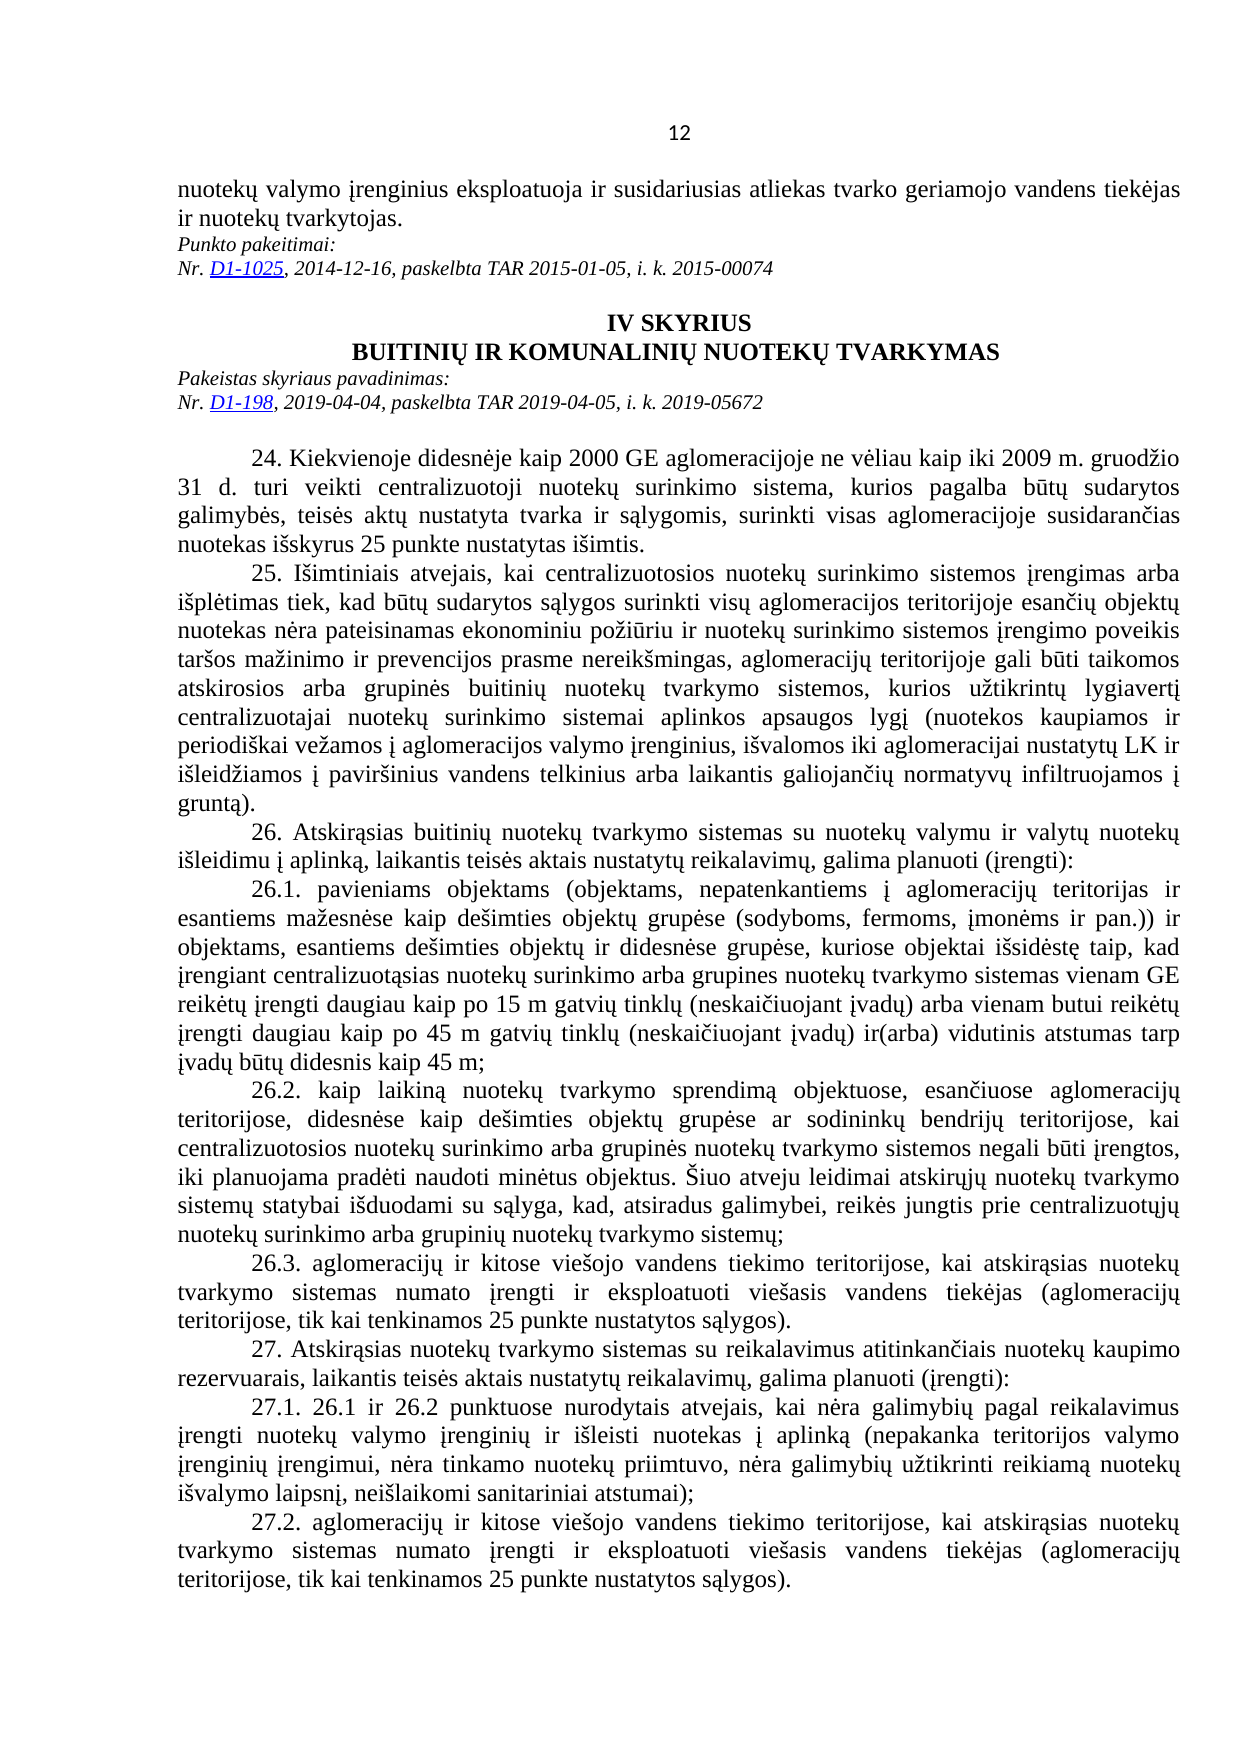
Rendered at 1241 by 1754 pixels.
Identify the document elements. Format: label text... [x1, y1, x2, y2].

text 27.2. aglomeracijų ir kitose viešojo vandens tiekimo teritorijose, kai atskirąsias nuotekų tvarkymo sistemas numato įrengti ir eksploatuoti viešasis vandens tiekėjas (aglomeracijų teritorijose, tik kai tenkinamos 25 punkte nustatytos sąlygos). [177, 1507, 1181, 1593]
text 26.3. aglomeracijų ir kitose viešojo vandens tiekimo teritorijose, kai atskirąsias nuotekų tvarkymo sistemas numato įrengti ir eksploatuoti viešasis vandens tiekėjas (aglomeracijų teritorijose, tik kai tenkinamos 25 punkte nustatytos sąlygos). [177, 1248, 1181, 1334]
text 25. Išimtiniais atvejais, kai centralizuotosios nuotekų surinkimo sistemos įrengimas arba išplėtimas tiek, kad būtų sudarytos sąlygos surinkti visų aglomeracijos teritorijoje esančių objektų nuotekas nėra pateisinamas ekonominiu požiūriu ir nuotekų surinkimo sistemos įrengimo poveikis taršos mažinimo ir prevencijos prasme nereikšmingas, aglomeracijų teritorijoje gali būti taikomos atskirosios arba grupinės buitinių nuotekų tvarkymo sistemos, kurios užtikrintų lygiavertį centralizuotajai nuotekų surinkimo sistemai aplinkos apsaugos lygį (nuotekos kaupiamos ir periodiškai vežamos į aglomeracijos valymo įrenginius, išvalomos iki aglomeracijai nustatytų LK ir išleidžiamos į paviršinius vandens telkinius arba laikantis galiojančių normatyvų infiltruojamos į gruntą). [177, 558, 1181, 817]
text 24. Kiekvienoje didesnėje kaip 2000 GE aglomeracijoje ne vėliau kaip iki 2009 m. gruodžio 31 d. turi veikti centralizuotoji nuotekų surinkimo sistema, kurios pagalba būtų sudarytos galimybės, teisės aktų nustatyta tvarka ir sąlygomis, surinkti visas aglomeracijoje susidarančias nuotekas išskyrus 25 punkte nustatytas išimtis. [177, 443, 1181, 558]
text 26.1. pavieniams objektams (objektams, nepatenkantiems į aglomeracijų teritorijas ir esantiems mažesnėse kaip dešimties objektų grupėse (sodyboms, fermoms, įmonėms ir pan.)) ir objektams, esantiems dešimties objektų ir didesnėse grupėse, kuriose objektai išsidėstę taip, kad įrengiant centralizuotąsias nuotekų surinkimo arba grupines nuotekų tvarkymo sistemas vienam GE reikėtų įrengti daugiau kaip po 15 m gatvių tinklų (neskaičiuojant įvadų) arba vienam butui reikėtų įrengti daugiau kaip po 45 m gatvių tinklų (neskaičiuojant įvadų) ir(arba) vidutinis atstumas tarp įvadų būtų didesnis kaip 45 m; [177, 874, 1181, 1075]
text 27. Atskirąsias nuotekų tvarkymo sistemas su reikalavimus atitinkančiais nuotekų kaupimo rezervuarais, laikantis teisės aktais nustatytų reikalavimų, galima planuoti (įrengti): [177, 1334, 1181, 1392]
text 27.1. 26.1 ir 26.2 punktuose nurodytais atvejais, kai nėra galimybių pagal reikalavimus įrengti nuotekų valymo įrenginių ir išleisti nuotekas į aplinką (nepakanka teritorijos valymo įrenginių įrengimui, nėra tinkamo nuotekų priimtuvo, nėra galimybių užtikrinti reikiamą nuotekų išvalymo laipsnį, neišlaikomi sanitariniai atstumai); [177, 1392, 1181, 1507]
text BUITINIŲ IR KOMUNALINIŲ NUOTEKŲ TVARKYMAS [177, 337, 1181, 366]
text 26. Atskirąsias buitinių nuotekų tvarkymo sistemas su nuotekų valymu ir valytų nuotekų išleidimu į aplinką, laikantis teisės aktais nustatytų reikalavimų, galima planuoti (įrengti): [177, 817, 1181, 874]
text 26.2. kaip laikiną nuotekų tvarkymo sprendimą objektuose, esančiuose aglomeracijų teritorijose, didesnėse kaip dešimties objektų grupėse ar sodininkų bendrijų teritorijose, kai centralizuotosios nuotekų surinkimo arba grupinės nuotekų tvarkymo sistemos negali būti įrengtos, iki planuojama pradėti naudoti minėtus objektus. Šiuo atveju leidimai atskirųjų nuotekų tvarkymo sistemų statybai išduodami su sąlyga, kad, atsiradus galimybei, reikės jungtis prie centralizuotųjų nuotekų surinkimo arba grupinių nuotekų tvarkymo sistemų; [177, 1075, 1181, 1248]
text Pakeistas skyriaus pavadinimas: [177, 366, 1181, 390]
text Punkto pakeitimai: [177, 232, 1181, 256]
text Nr. D1-1025, 2014-12-16, paskelbta TAR 2015-01-05, i. k. 2015-00074 [177, 256, 1181, 280]
text nuotekų valymo įrenginius eksploatuoja ir susidariusias atliekas tvarko geriamojo vandens tiekėjas ir nuotekų tvarkytojas. [177, 174, 1181, 232]
text IV SKYRIUS [177, 308, 1181, 337]
text Nr. D1-198, 2019-04-04, paskelbta TAR 2019-04-05, i. k. 2019-05672 [177, 390, 1181, 414]
